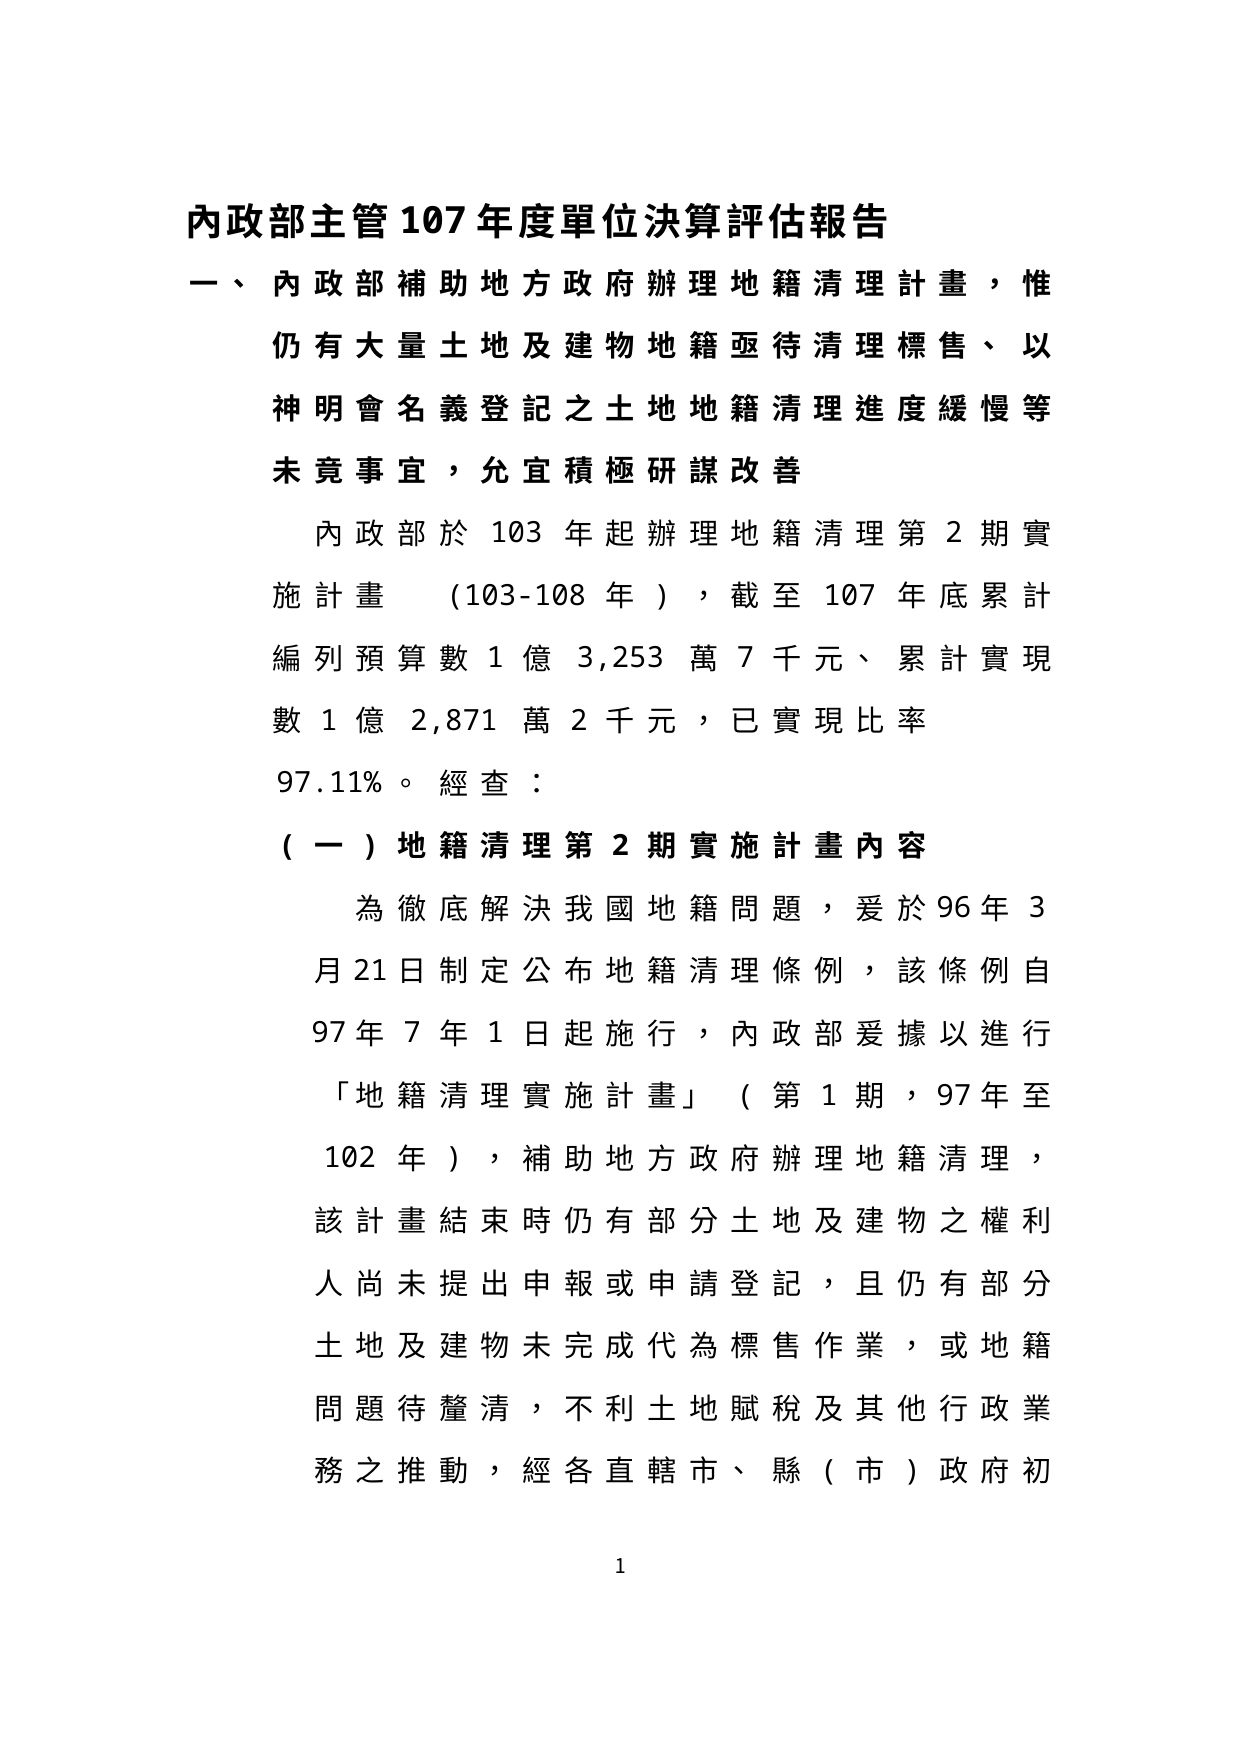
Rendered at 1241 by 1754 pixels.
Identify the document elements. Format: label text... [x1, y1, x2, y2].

text 一、內政部補助地方政府辦理地籍清理計畫，惟仍有大量土地及建物地籍亟待清理標售、以神明會名義登記之土地地籍清理進度緩慢等未竟事宜，允宜積極研謀改善 [183, 240, 1058, 490]
text 內政部於103年起辦理地籍清理第2期實施計畫 (103-108年)，截至107年底累計編列預算數1億3,253萬7千元、累計實現數1億2,871萬2千元，已實現比率97.11%。經查： [242, 490, 1058, 802]
text (一)地籍清理第2期實施計畫內容 [242, 802, 1058, 865]
text 為徹底解決我國地籍問題，爰於96年3月21日制定公布地籍清理條例，該條例自97年7年1日起施行，內政部爰據以進行「地籍清理實施計畫」(第1期，97年至102年)，補助地方政府辦理地籍清理，該計畫結束時仍有部分土地及建物之權利人尚未提出申報或申請登記，且仍有部分土地及建物未完成代為標售作業，或地籍問題待釐清，不利土地賦稅及其他行政業務之推動，經各直轄市、縣(市)政府初 [271, 865, 1058, 1490]
text 內政部主管107年度單位決算評估報告 [183, 177, 1058, 240]
